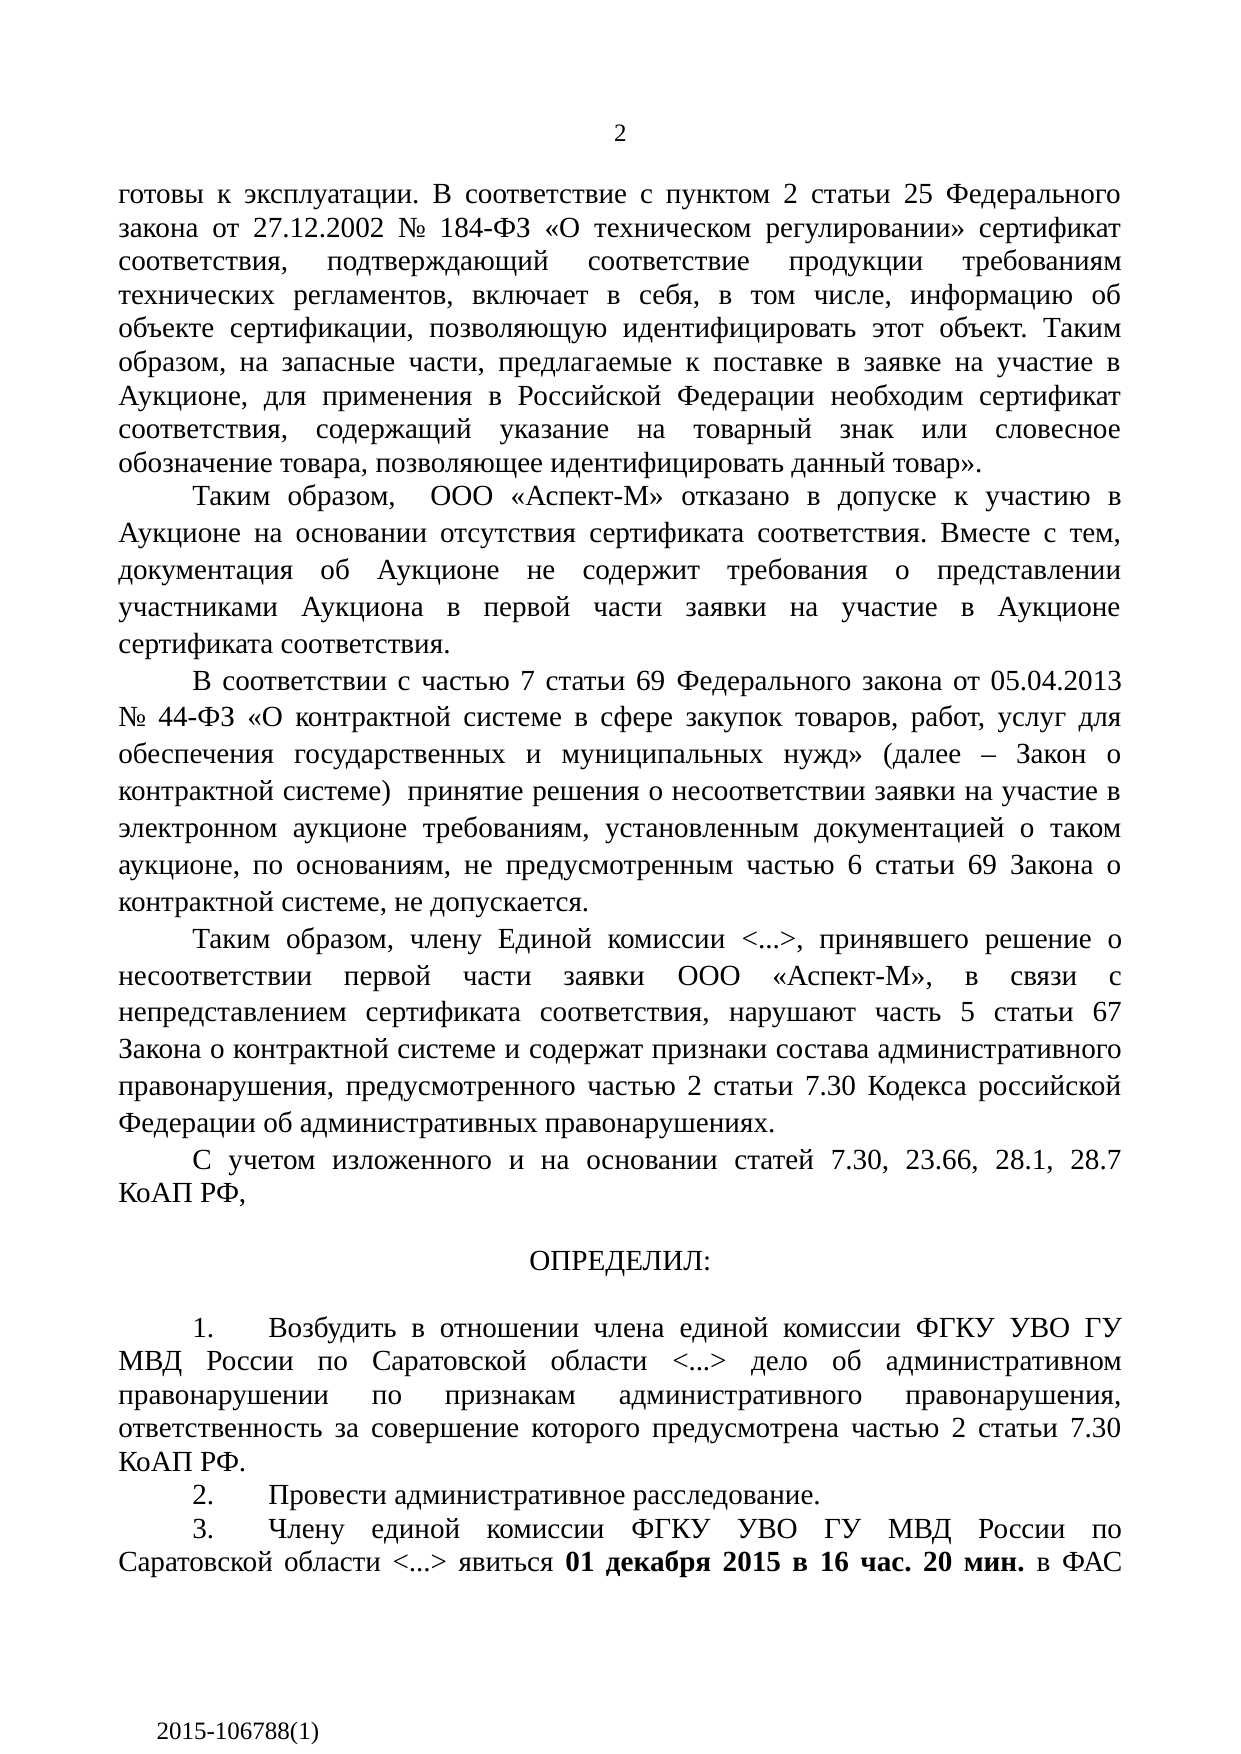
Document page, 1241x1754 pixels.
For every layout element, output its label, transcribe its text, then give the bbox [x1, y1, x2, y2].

list Члену единой комиссии ФГКУ УВО ГУ МВД России по Саратовской области <...> явиться 01 декабря 2015 в 16 час. 20 мин. в ФАС [118, 1511, 1122, 1578]
text С учетом изложенного и на основании статей 7.30, 23.66, 28.1, 28.7 КоАП РФ, [118, 1142, 1122, 1209]
text ОПРЕДЕЛИЛ: [118, 1243, 1122, 1276]
text Таким образом, члену Единой комиссии <...>, принявшего решение о несоответствии первой части заявки ООО «Аспект-М», в связи с непредставлением сертификата соответствия, нарушают часть 5 статьи 67 Закона о контрактной системе и содержат признаки состава административного правонарушения, предусмотренного частью 2 статьи 7.30 Кодекса российской Федерации об административных правонарушениях. [118, 921, 1122, 1139]
text В соответствии с частью 7 статьи 69 Федерального закона от 05.04.2013 № 44-ФЗ «О контрактной системе в сфере закупок товаров, работ, услуг для обеспечения государственных и муниципальных нужд» (далее – Закон о контрактной системе) принятие решения о несоответствии заявки на участие в электронном аукционе требованиям, установленным документацией о таком аукционе, по основаниям, не предусмотренным частью 6 статьи 69 Закона о контрактной системе, не допускается. [118, 663, 1122, 917]
list Провести административное расследование. [118, 1477, 1122, 1511]
list Возбудить в отношении члена единой комиссии ФГКУ УВО ГУ МВД России по Саратовской области <...> дело об административном правонарушении по признакам административного правонарушения, ответственность за совершение которого предусмотрена частью 2 статьи 7.30 КоАП РФ. [118, 1310, 1122, 1477]
text готовы к эксплуатации. В соответствие с пунктом 2 статьи 25 Федерального закона от 27.12.2002 № 184-ФЗ «О техническом регулировании» сертификат соответствия, подтверждающий соответствие продукции требованиям технических регламентов, включает в себя, в том числе, информацию об объекте сертификации, позволяющую идентифицировать этот объект. Таким образом, на запасные части, предлагаемые к поставке в заявке на участие в Аукционе, для применения в Российской Федерации необходим сертификат соответствия, содержащий указание на товарный знак или словесное обозначение товара, позволяющее идентифицировать данный товар». [118, 176, 1122, 478]
text Таким образом, ООО «Аспект-М» отказано в допуске к участию в Аукционе на основании отсутствия сертификата соответствия. Вместе с тем, документация об Аукционе не содержит требования о представлении участниками Аукциона в первой части заявки на участие в Аукционе сертификата соответствия. [118, 478, 1122, 659]
